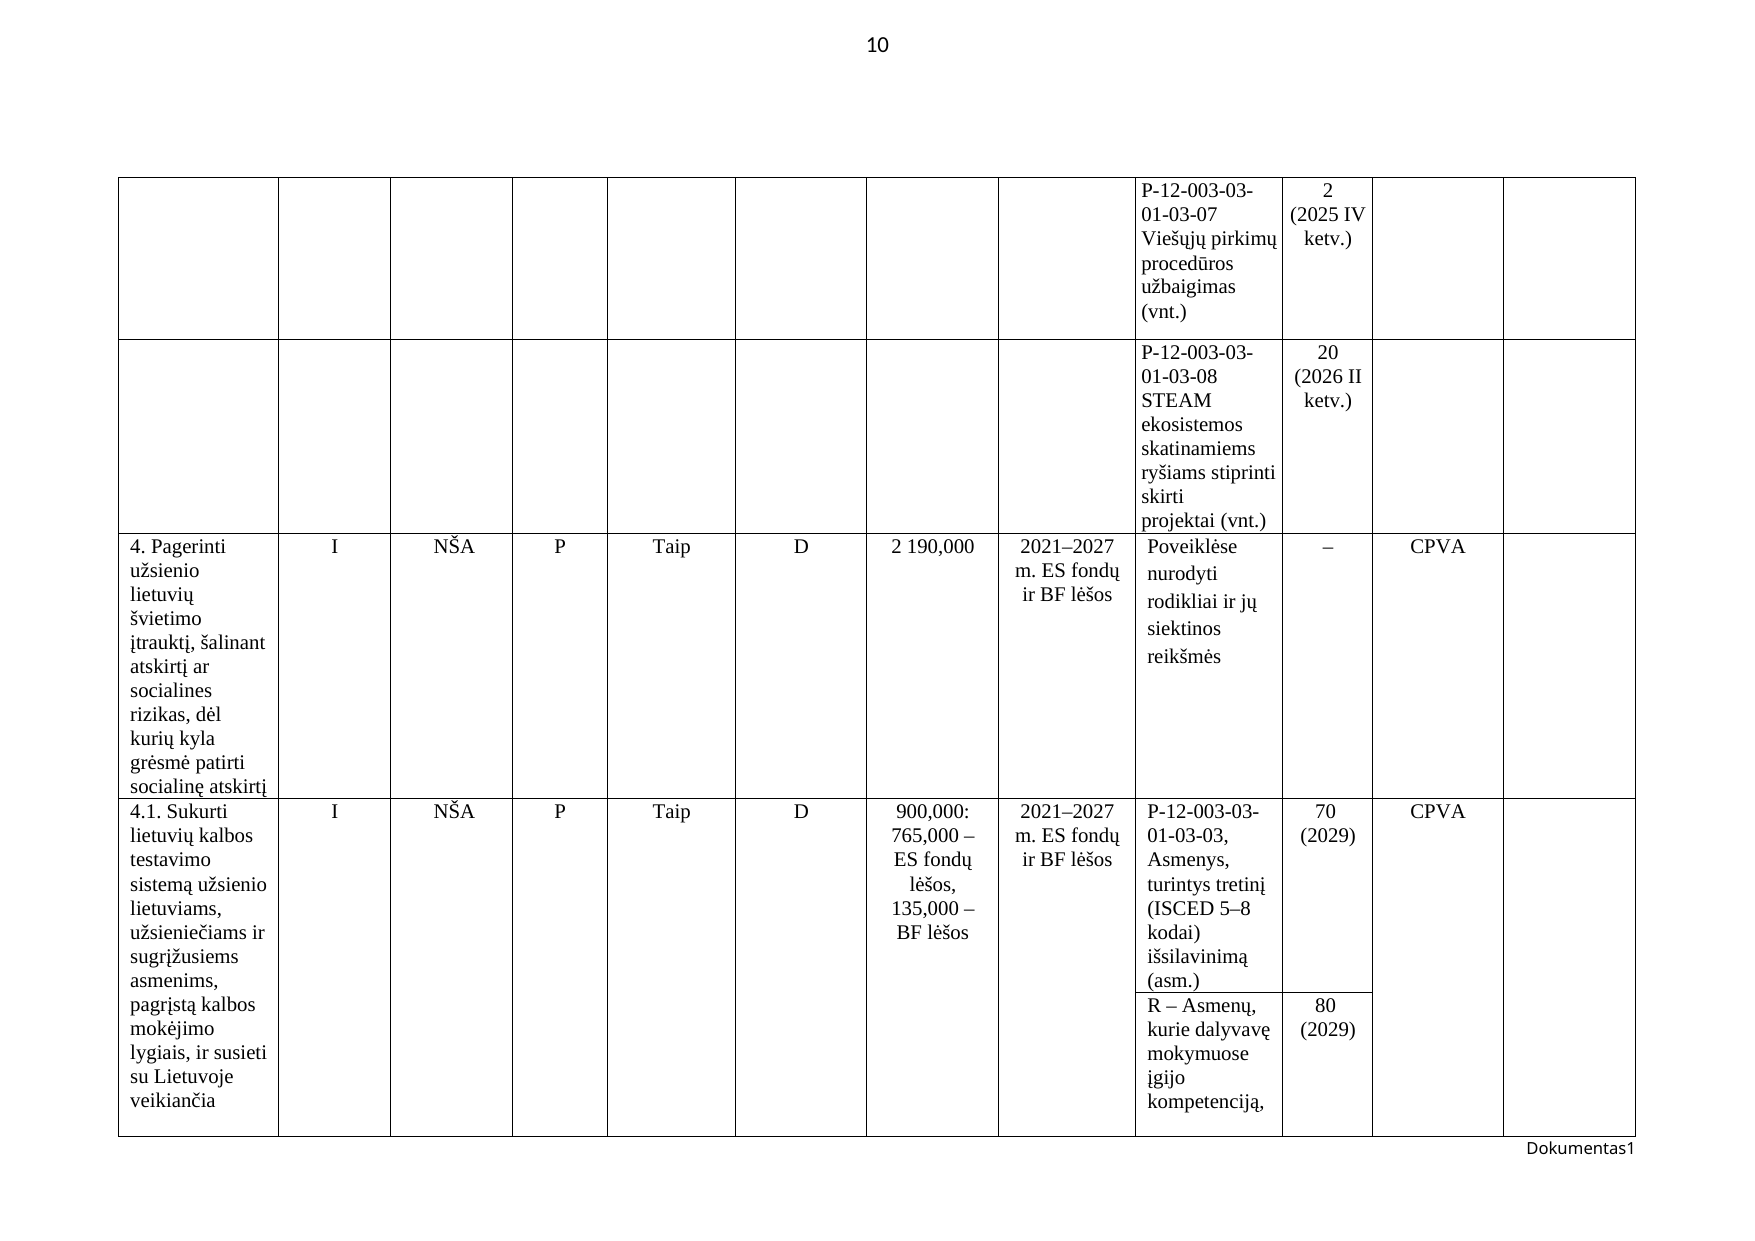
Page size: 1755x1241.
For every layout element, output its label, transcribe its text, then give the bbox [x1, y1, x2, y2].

table_cell [867, 340, 998, 532]
table_cell I [279, 799, 390, 1136]
table_cell – [1283, 534, 1372, 798]
table_cell [608, 340, 735, 532]
table_cell P [513, 799, 607, 1136]
table_cell 20 (2026 II ketv.) [1283, 340, 1372, 532]
table_cell Taip [608, 799, 735, 1136]
table_cell [391, 178, 512, 339]
table_cell [279, 340, 390, 532]
table_cell 80 (2029) [1283, 993, 1372, 1136]
table_cell 2021–2027 m. ES fondų ir BF lėšos [999, 799, 1135, 1136]
table_cell [119, 178, 278, 339]
table_cell [736, 178, 866, 339]
table_cell 4. Pagerinti užsienio lietuvių švietimo įtrauktį, šalinant atskirtį ar socialines rizikas, dėl kurių kyla grėsmė patirti socialinę atskirtį [119, 534, 278, 798]
table_cell [999, 178, 1135, 339]
table_cell [1373, 340, 1503, 532]
table_cell [279, 178, 390, 339]
table_cell Poveiklėse nurodyti rodikliai ir jų siektinos reikšmės [1136, 534, 1282, 798]
table_cell P-12-003-03-01-03-03, Asmenys, turintys tretinį (ISCED 5–8 kodai) išsilavinimą (asm.) [1136, 799, 1282, 992]
table_cell P [513, 534, 607, 798]
table_cell 4.1. Sukurti lietuvių kalbos testavimo sistemą užsienio lietuviams, užsieniečiams ir sugrįžusiems asmenims, pagrįstą kalbos mokėjimo lygiais, ir susieti su Lietuvoje veikiančia [119, 799, 278, 1136]
table_cell 70 (2029) [1283, 799, 1372, 992]
table_cell I [279, 534, 390, 798]
table_cell [513, 178, 607, 339]
table_cell [1373, 178, 1503, 339]
table_cell [1504, 178, 1635, 339]
table_cell D [736, 534, 866, 798]
table_cell [119, 340, 278, 532]
table_cell 900,000: 765,000 – ES fondų lėšos, 135,000 – BF lėšos [867, 799, 998, 1136]
table_cell NŠA [391, 534, 512, 798]
table_cell [999, 340, 1135, 532]
table_cell CPVA [1373, 534, 1503, 798]
table_cell [1504, 799, 1635, 1136]
table_cell [391, 340, 512, 532]
table_cell 2 190,000 [867, 534, 998, 798]
table_cell NŠA [391, 799, 512, 1136]
table_cell [1504, 340, 1635, 532]
table_cell CPVA [1373, 799, 1503, 1136]
table_cell [1504, 534, 1635, 798]
table_cell 2 (2025 IV ketv.) [1283, 178, 1372, 339]
table_cell [513, 340, 607, 532]
table_cell [867, 178, 998, 339]
table_cell [736, 340, 866, 532]
table_cell D [736, 799, 866, 1136]
table_cell Taip [608, 534, 735, 798]
table_cell [608, 178, 735, 339]
table_cell P-12-003-03-01-03-07 Viešųjų pirkimų procedūros užbaigimas (vnt.) [1136, 178, 1282, 339]
table_cell P-12-003-03-01-03-08 STEAM ekosistemos skatinamiems ryšiams stiprinti skirti projektai (vnt.) [1136, 340, 1282, 532]
table_cell 2021–2027 m. ES fondų ir BF lėšos [999, 534, 1135, 798]
table_cell R – Asmenų, kurie dalyvavę mokymuose įgijo kompetenciją, [1136, 993, 1282, 1136]
